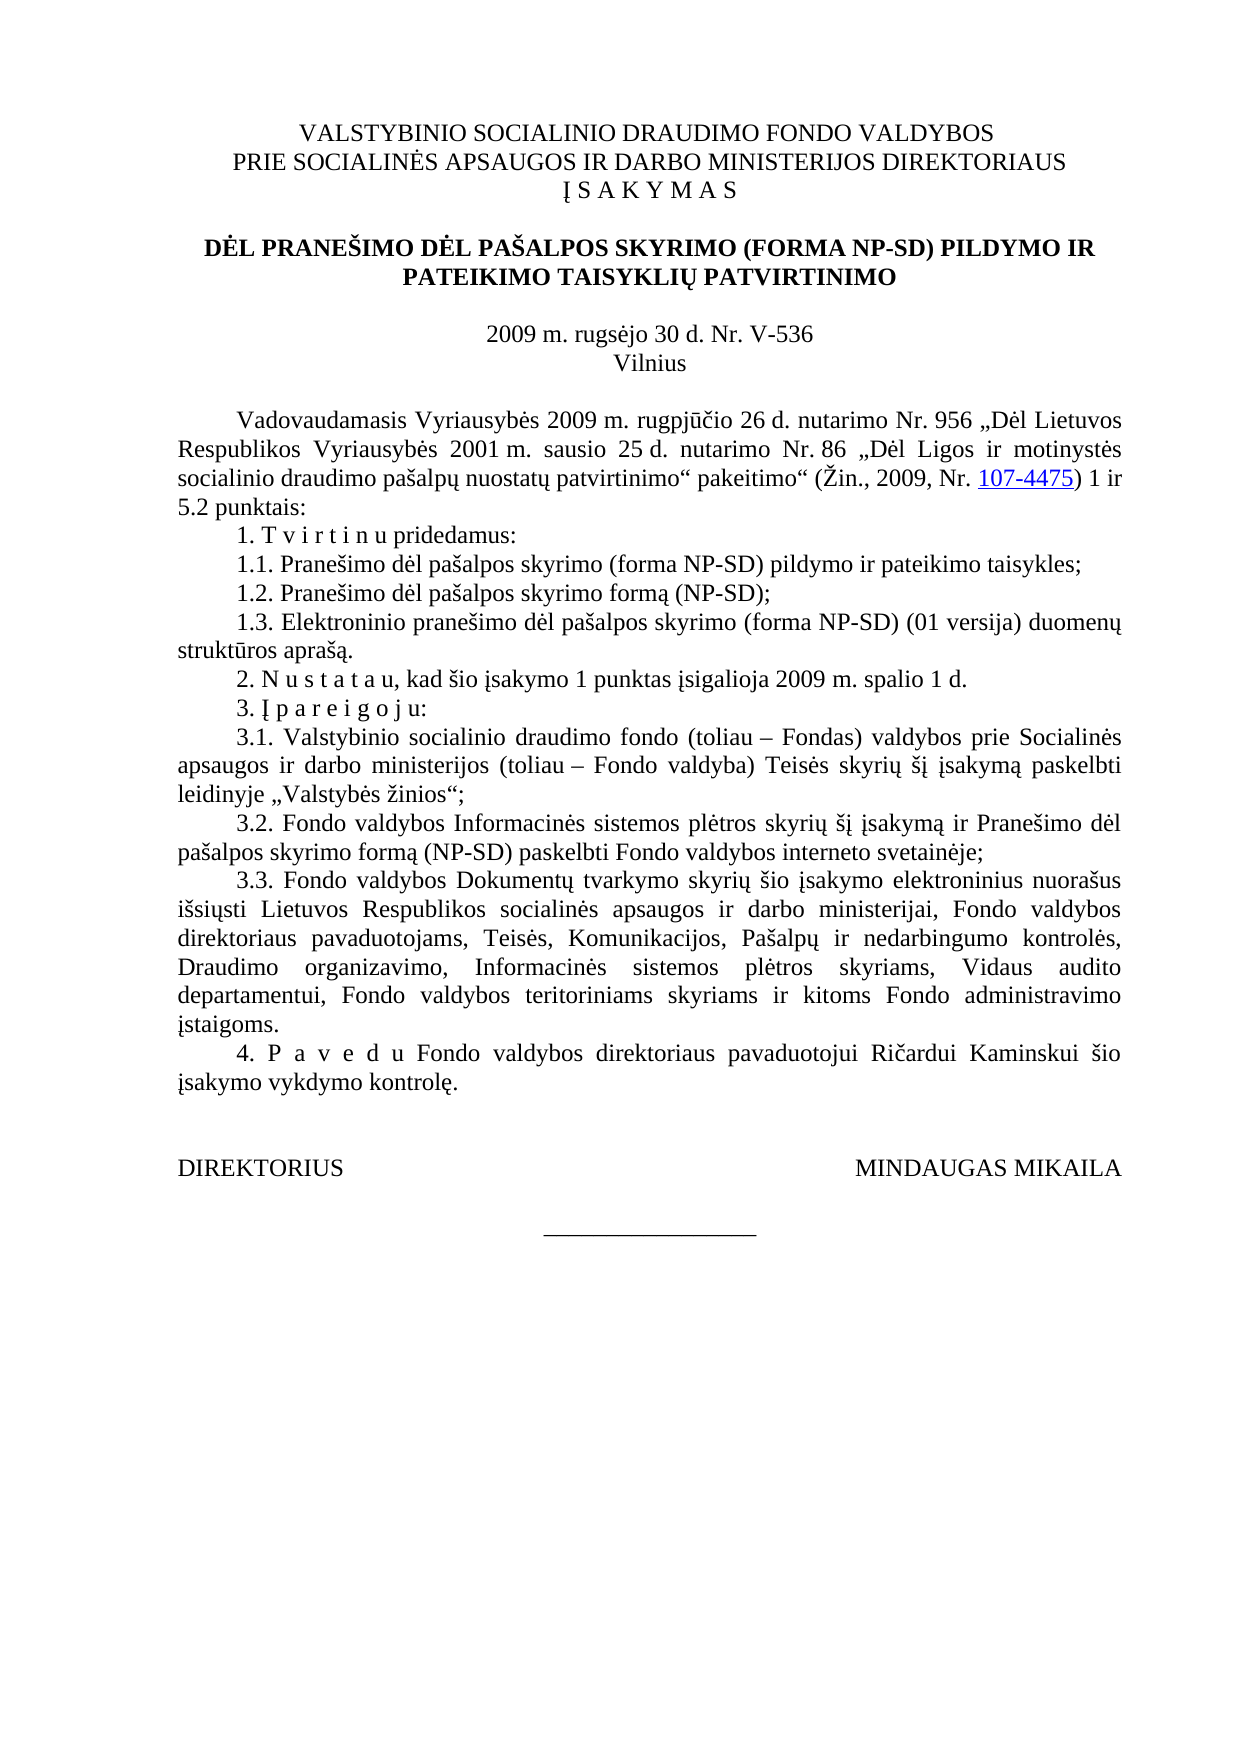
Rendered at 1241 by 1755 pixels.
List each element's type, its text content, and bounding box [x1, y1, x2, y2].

text 3.3. Fondo valdybos Dokumentų tvarkymo skyrių šio įsakymo elektroninius nuorašus išsiųsti Lietuvos Respublikos socialinės apsaugos ir darbo ministerijai, Fondo valdybos direktoriaus pavaduotojams, Teisės, Komunikacijos, Pašalpų ir nedarbingumo kontrolės, Draudimo organizavimo, Informacinės sistemos plėtros skyriams, Vidaus audito departamentui, Fondo valdybos teritoriniams skyriams ir kitoms Fondo administravimo įstaigoms. [177, 866, 1122, 1038]
text 4. P a v e d u Fondo valdybos direktoriaus pavaduotojui Ričardui Kaminskui šio įsakymo vykdymo kontrolę. [177, 1038, 1122, 1096]
text 2009 m. rugsėjo 30 d. Nr. V-536 [177, 319, 1122, 348]
text 3.1. Valstybinio socialinio draudimo fondo (toliau – Fondas) valdybos prie Socialinės apsaugos ir darbo ministerijos (toliau – Fondo valdyba) Teisės skyrių šį įsakymą paskelbti leidinyje „Valstybės žinios“; [177, 722, 1122, 808]
text Į S A K Y M A S [177, 176, 1122, 204]
text Vilnius [177, 348, 1122, 377]
text 3.2. Fondo valdybos Informacinės sistemos plėtros skyrių šį įsakymą ir Pranešimo dėl pašalpos skyrimo formą (NP-SD) paskelbti Fondo valdybos interneto svetainėje; [177, 808, 1122, 866]
text 1.1. Pranešimo dėl pašalpos skyrimo (forma NP-SD) pildymo ir pateikimo taisykles; [177, 549, 1122, 578]
text DĖL PRANEŠIMO DĖL PAŠALPOS SKYRIMO (FORMA NP-SD) PILDYMO IR PATEIKIMO TAISYKLIŲ PATVIRTINIMO [177, 233, 1122, 291]
text Vadovaudamasis Vyriausybės 2009 m. rugpjūčio 26 d. nutarimo Nr. 956 „Dėl Lietuvos Respublikos Vyriausybės 2001 m. sausio 25 d. nutarimo Nr. 86 „Dėl Ligos ir motinystės socialinio draudimo pašalpų nuostatų patvirtinimo“ pakeitimo“ (Žin., 2009, Nr. 107-4475) 1 ir 5.2 punktais: [177, 406, 1122, 521]
text 1.2. Pranešimo dėl pašalpos skyrimo formą (NP-SD); [177, 578, 1122, 607]
text PRIE SOCIALINĖS APSAUGOS IR DARBO MINISTERIJOS DIREKTORIAUS [177, 147, 1122, 176]
text VALSTYBINIO SOCIALINIO DRAUDIMO FONDO VALDYBOS [177, 118, 1122, 147]
text _________________ [177, 1211, 1122, 1239]
text 1. T v i r t i n u pridedamus: [177, 521, 1122, 549]
text 1.3. Elektroninio pranešimo dėl pašalpos skyrimo (forma NP-SD) (01 versija) duomenų struktūros aprašą. [177, 607, 1122, 664]
text 2. N u s t a t a u, kad šio įsakymo 1 punktas įsigalioja 2009 m. spalio 1 d. [177, 664, 1122, 693]
text Direktorius Mindaugas Mikaila [177, 1153, 1122, 1182]
text 3. Į p a r e i g o j u: [177, 693, 1122, 722]
